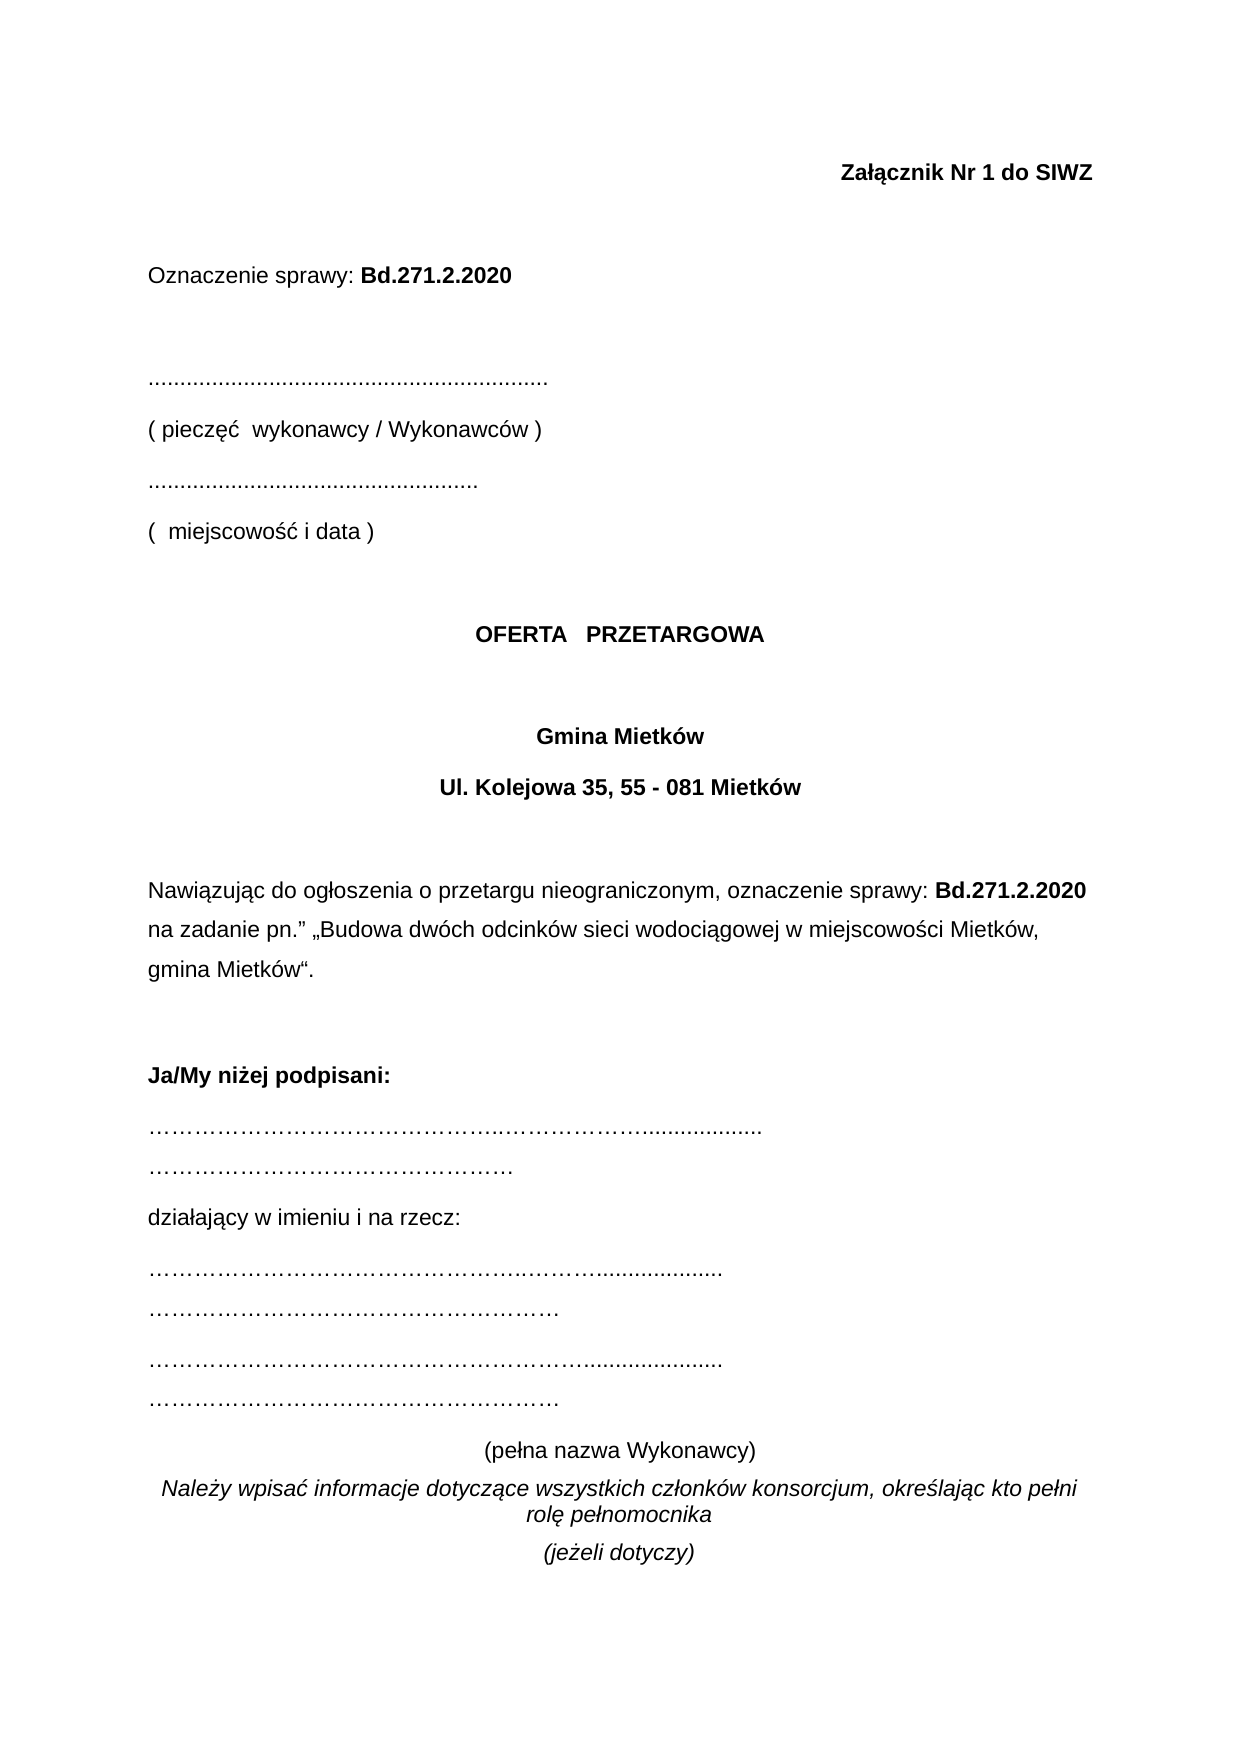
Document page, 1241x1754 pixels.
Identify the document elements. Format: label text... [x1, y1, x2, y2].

subtitle OFERTA PRZETARGOWA [148, 621, 1093, 647]
list Oznaczenie sprawy: Bd.271.2.2020 [148, 262, 1093, 288]
text ( miejscowość i data ) [148, 518, 1093, 544]
text (jeżeli dotyczy) [148, 1539, 1093, 1566]
text działający w imieniu i na rzecz: [148, 1204, 1093, 1230]
text …………………………………………..………....................……………………………………………… [148, 1255, 1093, 1321]
text Ul. Kolejowa 35, 55 - 081 Mietków [148, 774, 1093, 801]
text ………………………………………..………………...................………………………………………… [148, 1113, 1093, 1179]
text Nawiązując do ogłoszenia o przetargu nieograniczonym, oznaczenie sprawy: Bd.271.2.2020 na zadanie pn.” „Budowa dwóch odcinków sieci wodociągowej w miejscowości Mietków, gmina Mietków“. [148, 877, 1093, 982]
text ............................................................... [148, 364, 1093, 391]
text Należy wpisać informacje dotyczące wszystkich członków konsorcjum, określając kto pełni rolę pełnomocnika [148, 1475, 1093, 1527]
text …………………………………………………......................……………………………………………… [148, 1346, 1093, 1412]
text Gmina Mietków [148, 723, 1093, 749]
text (pełna nazwa Wykonawcy) [148, 1437, 1093, 1463]
text ( pieczęć wykonawcy / Wykonawców ) [148, 416, 1093, 442]
subtitle Załącznik Nr 1 do SIWZ [148, 159, 1093, 186]
text .................................................... [148, 467, 1093, 493]
text Ja/My niżej podpisani: [148, 1062, 1093, 1088]
